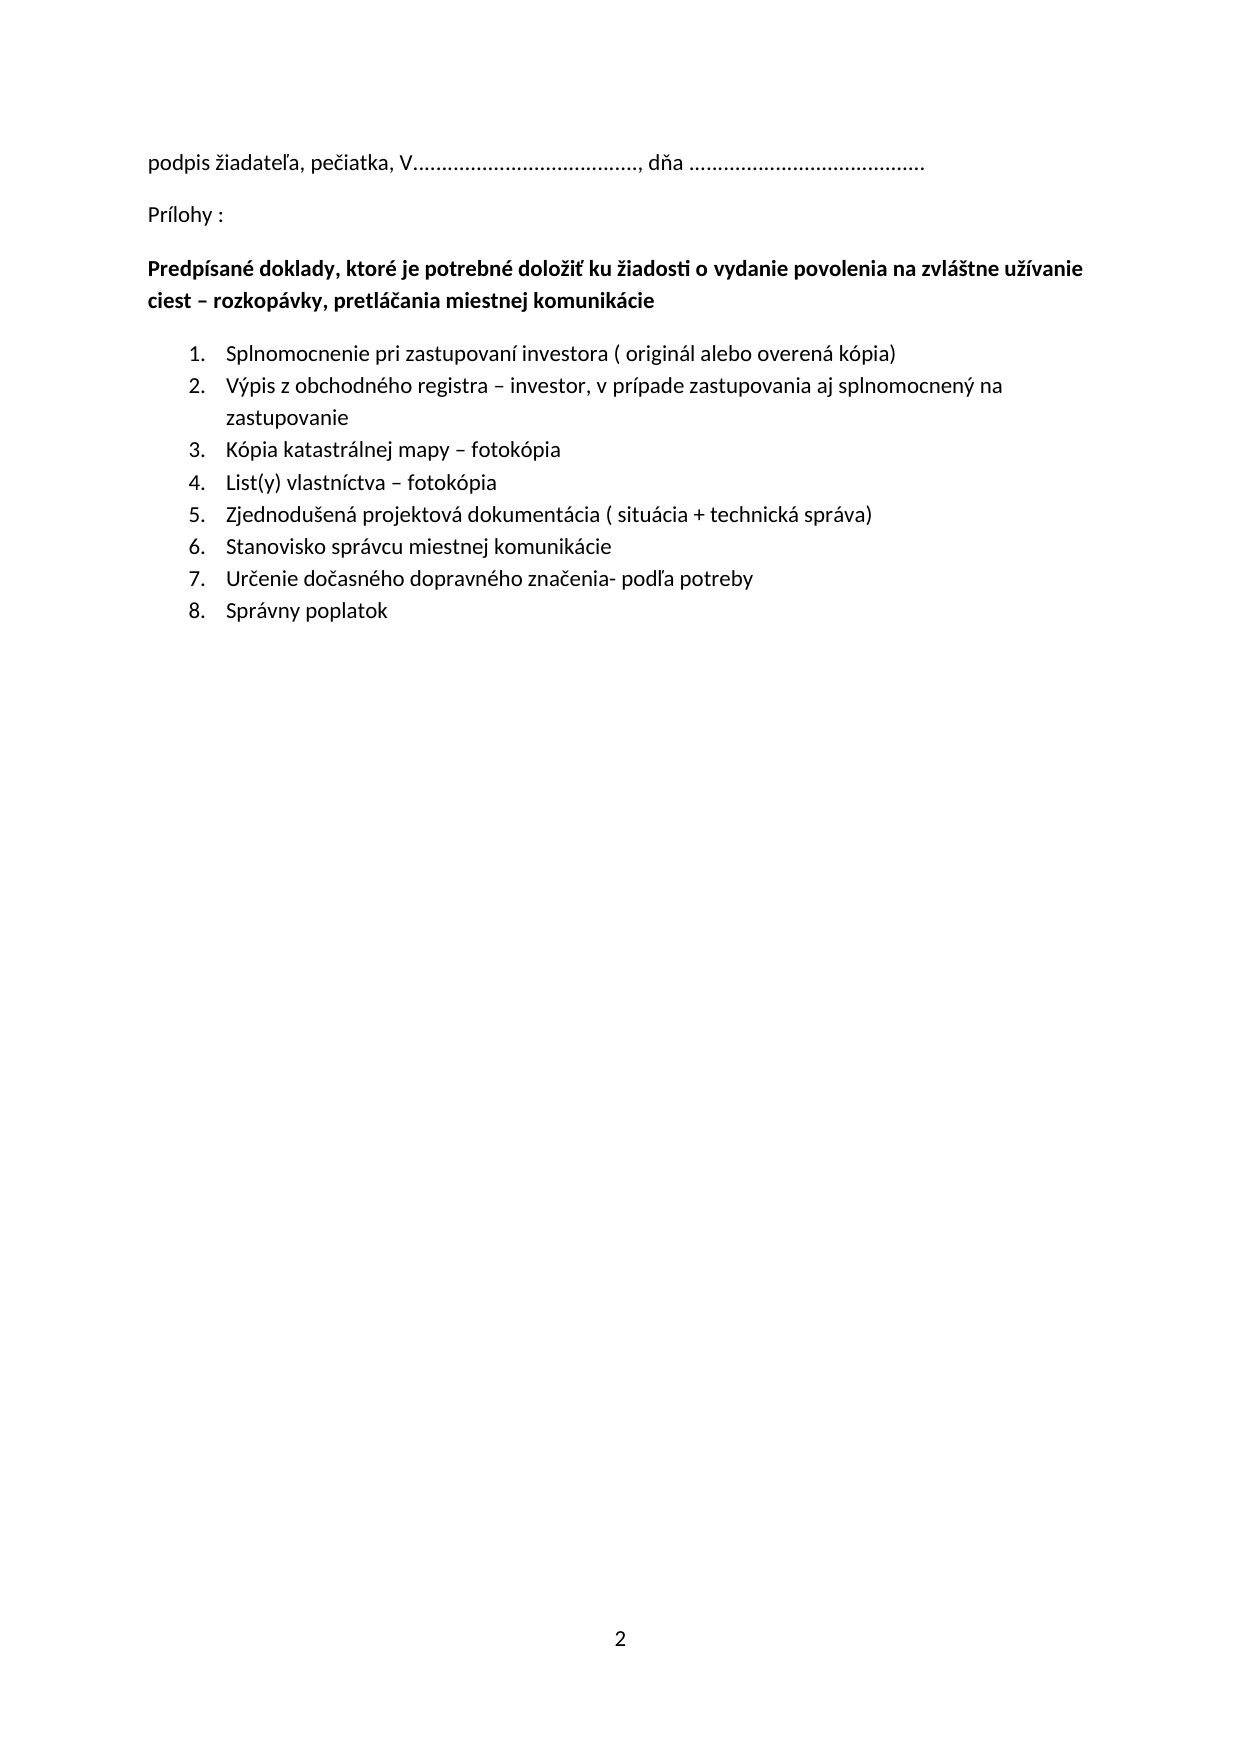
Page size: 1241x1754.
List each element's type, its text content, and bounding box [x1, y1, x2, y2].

text Predpísané doklady, ktoré je potrebné doložiť ku žiadosti o vydanie povolenia na zvláštne užívanie ciest – rozkopávky, pretláčania miestnej komunikácie [148, 254, 1093, 314]
list Splnomocnenie pri zastupovaní investora ( originál alebo overená kópia) [188, 339, 1093, 367]
list Správny poplatok [188, 596, 1093, 624]
list Zjednodušená projektová dokumentácia ( situácia + technická správa) [188, 500, 1093, 528]
list List(y) vlastníctva – fotokópia [188, 468, 1093, 496]
text Prílohy : [148, 201, 1093, 229]
list Kópia katastrálnej mapy – fotokópia [188, 435, 1093, 463]
list Výpis z obchodného registra – investor, v prípade zastupovania aj splnomocnený na zastupovanie [188, 371, 1093, 431]
list Určenie dočasného dopravného značenia- podľa potreby [188, 564, 1093, 592]
text podpis žiadateľa, pečiatka, V......................................., dňa ......................................... [148, 148, 1093, 176]
list Stanovisko správcu miestnej komunikácie [188, 532, 1093, 560]
